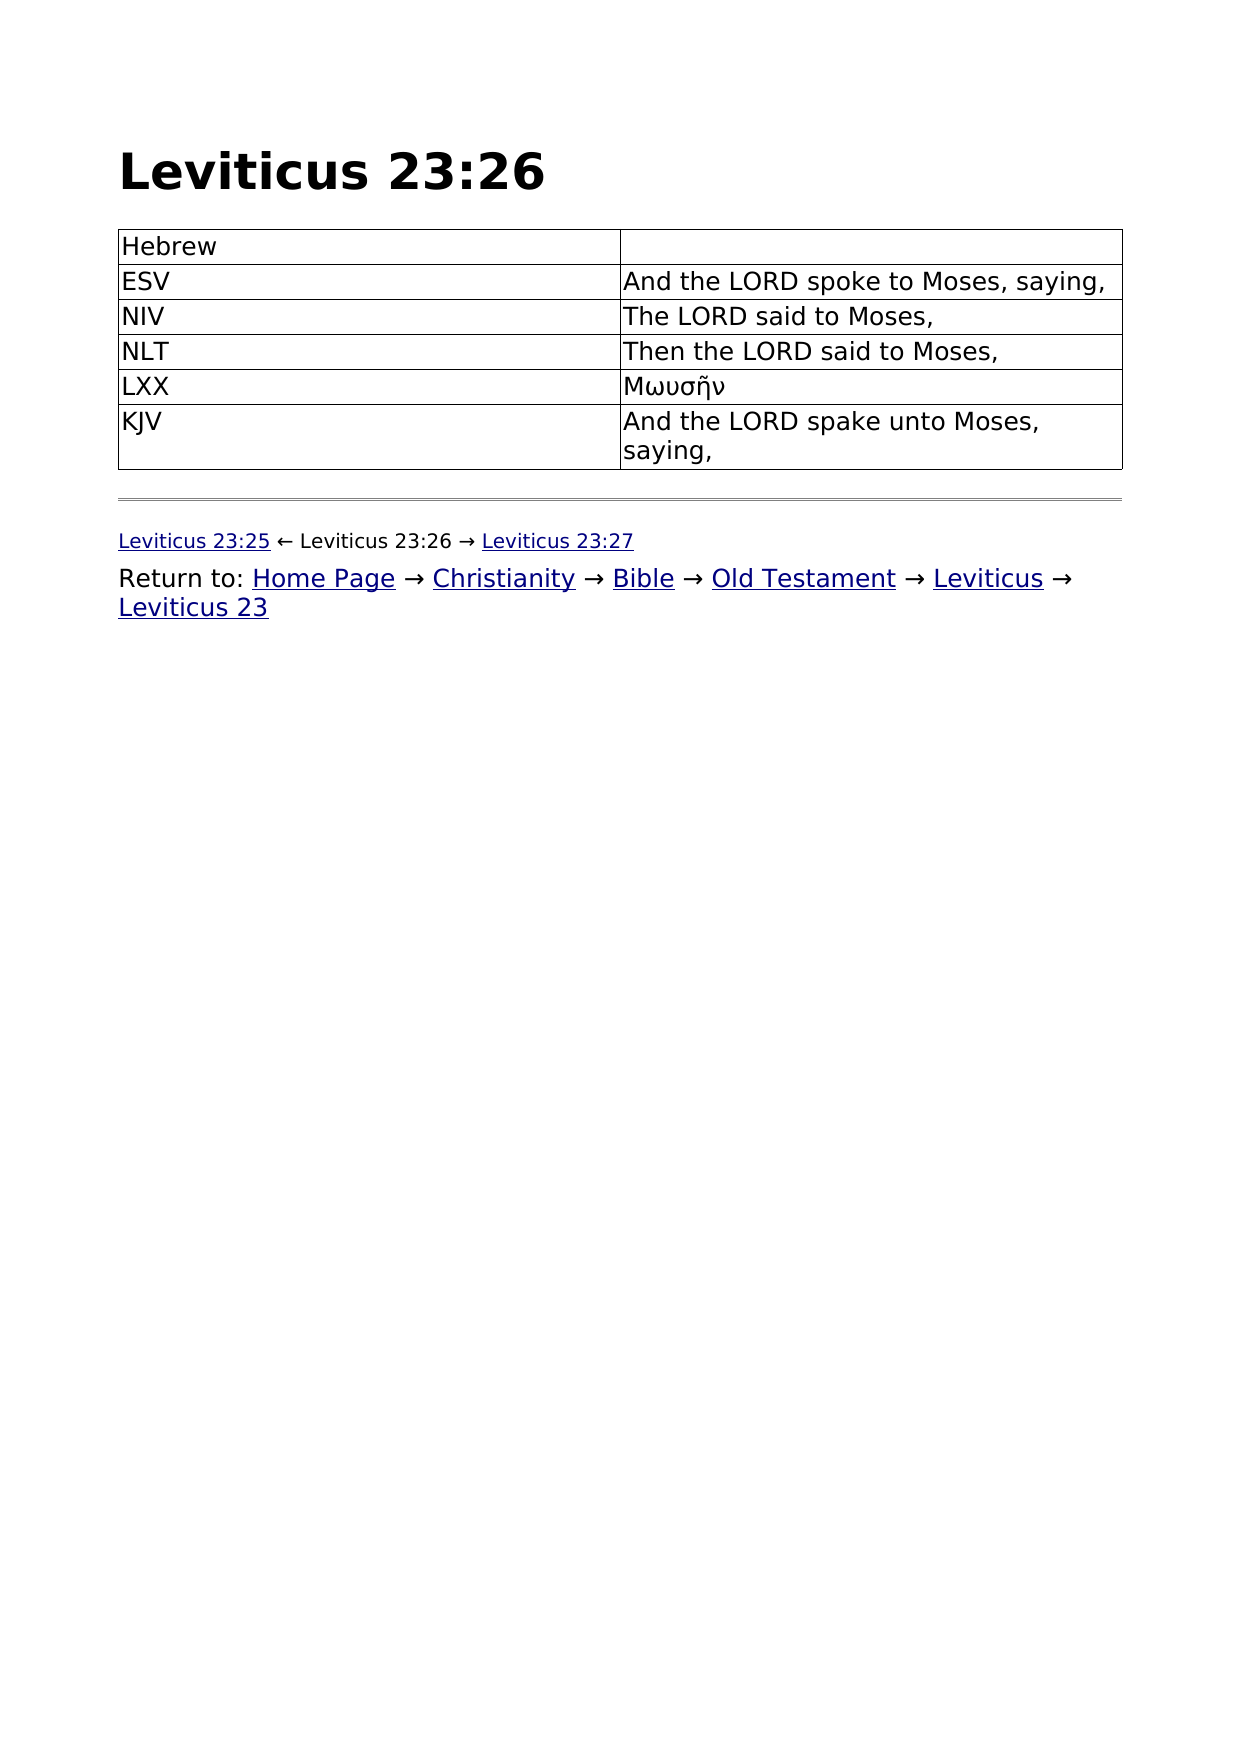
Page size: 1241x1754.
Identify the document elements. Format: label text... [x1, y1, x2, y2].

table_cell ESV [119, 265, 620, 299]
table_cell Then the LORD said to Moses, [621, 335, 1122, 369]
table_cell KJV [119, 405, 620, 468]
table_cell And the LORD spoke to Moses, saying, [621, 265, 1122, 299]
table_cell NLT [119, 335, 620, 369]
text Return to: Home Page → Christianity → Bible → Old Testament → Leviticus → Leviticus 23 [118, 564, 1122, 622]
table_cell And the LORD spake unto Moses, saying, [621, 405, 1122, 468]
table_cell NIV [119, 300, 620, 334]
table_cell LXX [119, 370, 620, 404]
text Leviticus 23:25 ← Leviticus 23:26 → Leviticus 23:27 [118, 530, 1122, 564]
table_header [621, 230, 1122, 264]
table_cell The LORD said to Moses, [621, 300, 1122, 334]
table_cell Μωυσῆν [621, 370, 1122, 404]
table_header Hebrew [119, 230, 620, 264]
subtitle Leviticus 23:26 [118, 143, 1122, 201]
